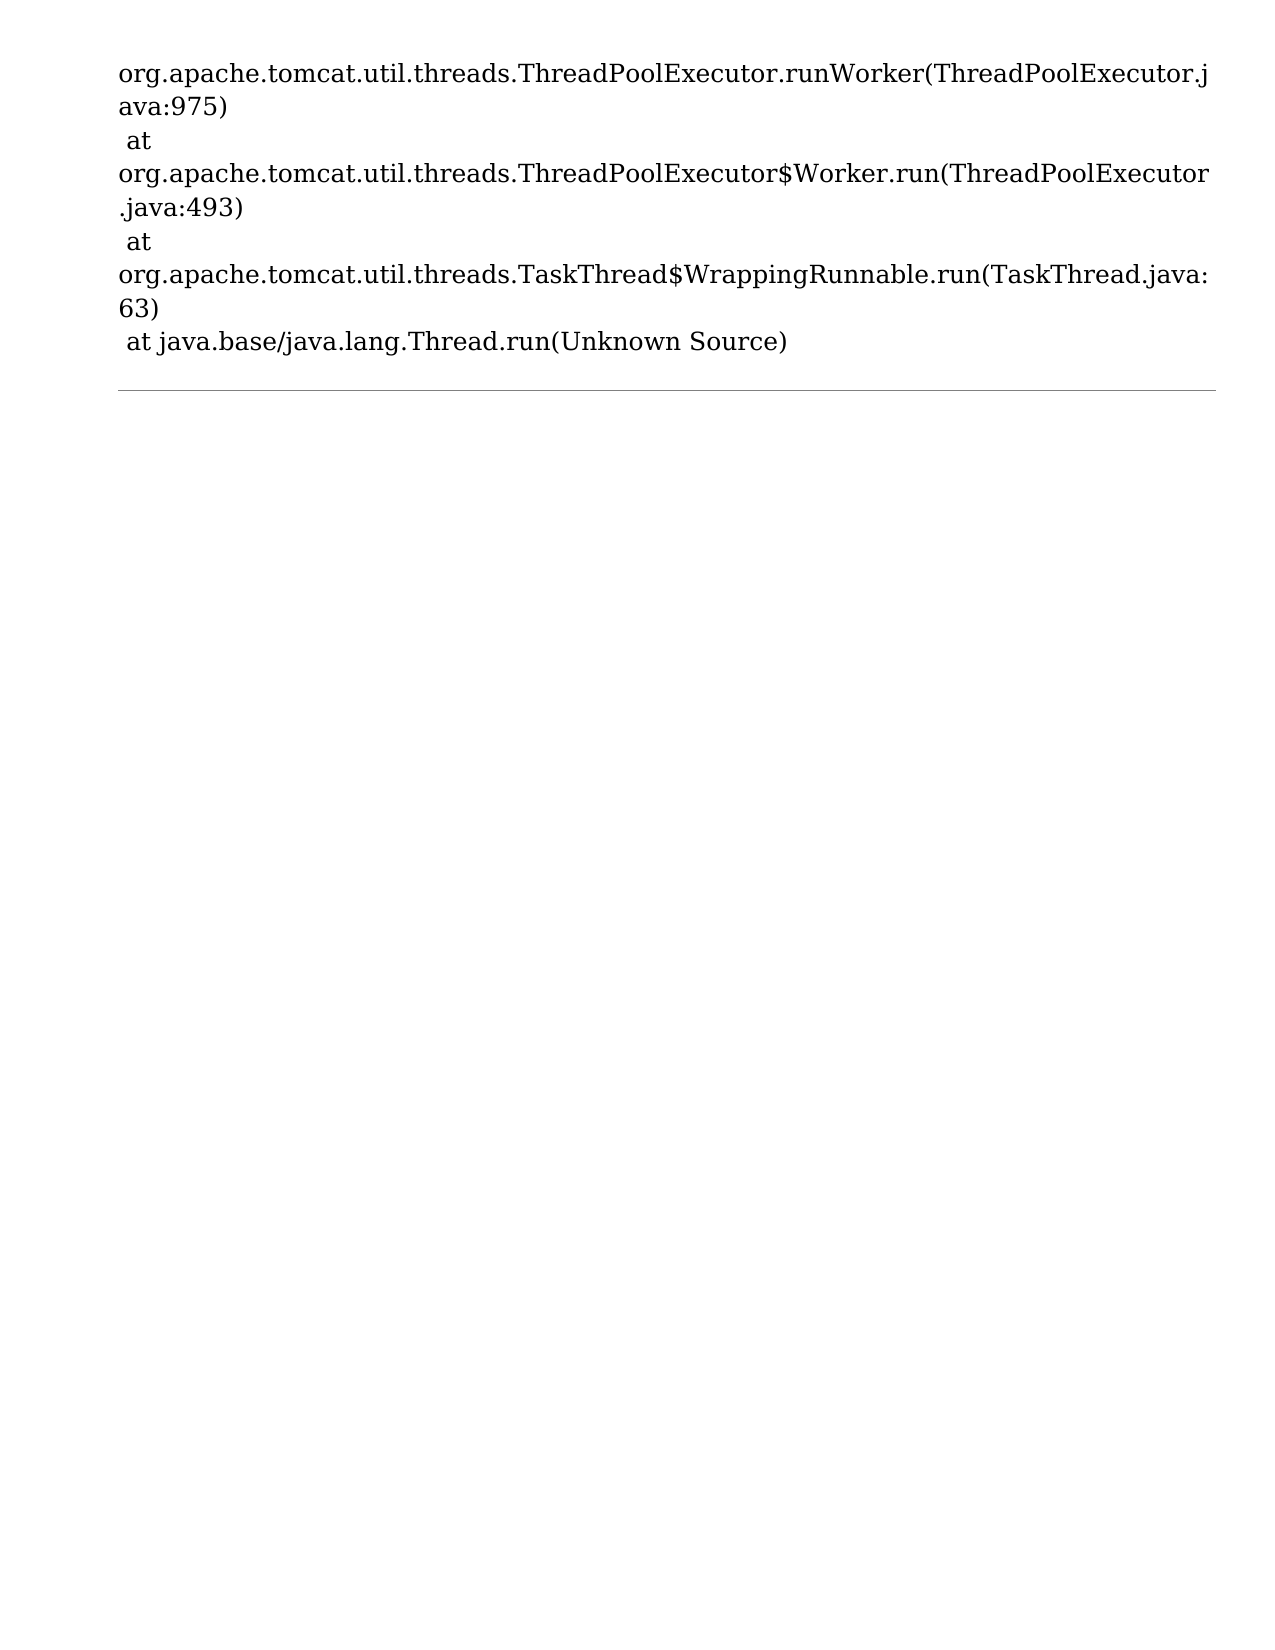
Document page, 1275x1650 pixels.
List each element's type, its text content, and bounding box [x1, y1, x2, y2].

text org.apache.tomcat.util.threads.ThreadPoolExecutor.runWorker(ThreadPoolExecutor.java:975) at org.apache.tomcat.util.threads.ThreadPoolExecutor$Worker.run(ThreadPoolExecutor.java:493) at org.apache.tomcat.util.threads.TaskThread$WrappingRunnable.run(TaskThread.java:63) at java.base/java.lang.Thread.run(Unknown Source) [118, 59, 1216, 357]
